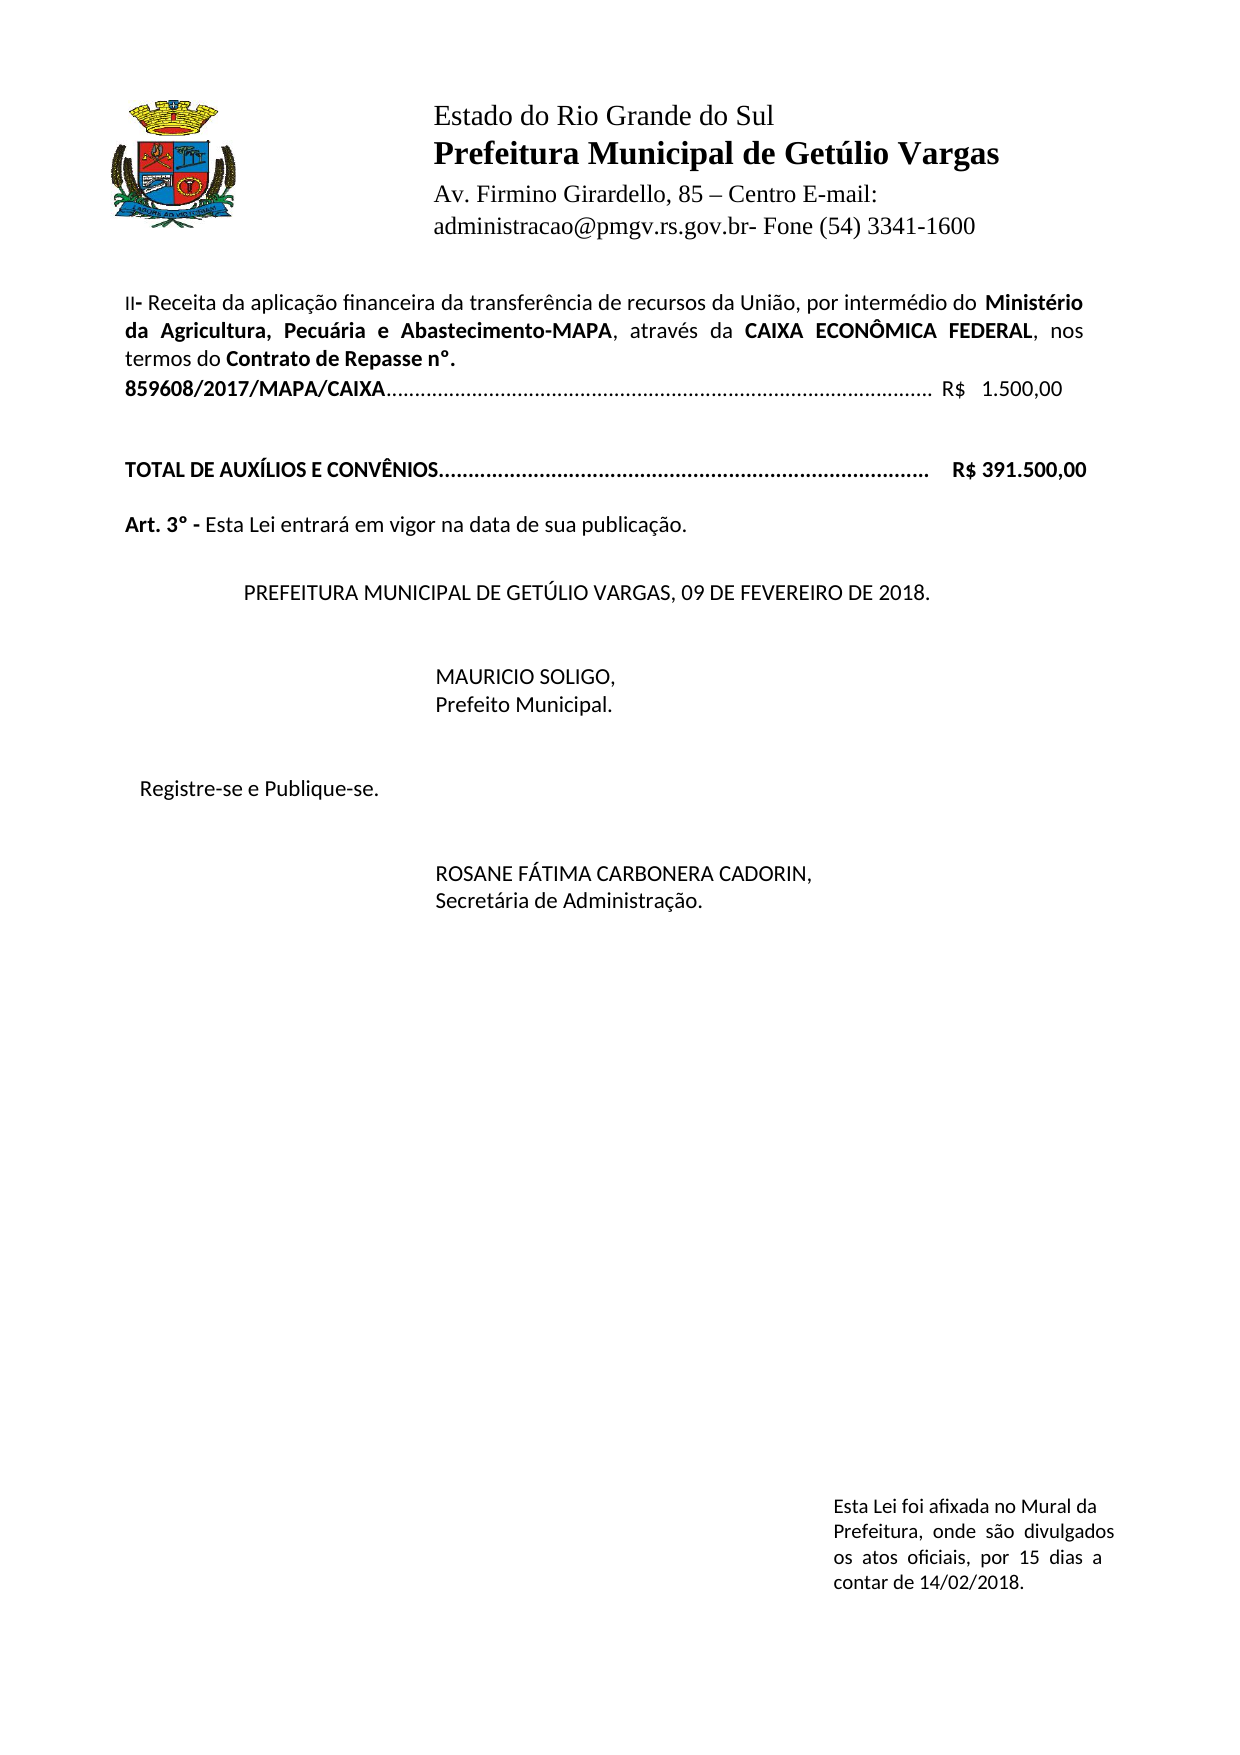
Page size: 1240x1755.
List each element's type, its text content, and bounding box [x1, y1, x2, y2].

table_cell TOTAL DE AUXÍLIOS E CONVÊNIOS................................................................................... [125, 402, 942, 483]
table_cell R$ 391.500,00 [942, 402, 1094, 483]
table_header R$ 1.500,00 [942, 373, 1094, 402]
text Estado do Rio Grande do Sul [433, 98, 1123, 132]
text Secretária de Administração. [435, 887, 1123, 915]
text PREFEITURA MUNICIPAL DE GETÚLIO VARGAS, 09 DE FEVEREIRO DE 2018. [244, 578, 1123, 606]
text Prefeitura, onde são divulgados [833, 1518, 1123, 1544]
text Art. 3º - Esta Lei entrará em vigor na data de sua publicação. [125, 510, 1123, 538]
text Prefeitura Municipal de Getúlio Vargas [433, 134, 1123, 172]
text Esta Lei foi afixada no Mural da [833, 1493, 1123, 1518]
text ROSANE FÁTIMA CARBONERA CADORIN, [435, 859, 1123, 887]
text Prefeito Municipal. [435, 691, 1123, 718]
text contar de 14/02/2018. [833, 1569, 1123, 1595]
text os atos oficiais, por 15 dias a [833, 1544, 1123, 1569]
text Registre-se e Publique-se. [139, 774, 1123, 802]
list - Receita da aplicação financeira da transferência de recursos da União, por intermédio do Ministério da Agricultura, Pecuária e Abastecimento-MAPA, através da CAIXA ECONÔMICA FEDERAL, nos termos do Contrato de Repasse nº. [124, 288, 1083, 372]
text Av. Firmino Girardello, 85 – Centro E-mail: administracao@pmgv.rs.gov.br- Fone (54) 3341-1600 [433, 179, 1054, 240]
text MAURICIO SOLIGO, [435, 662, 1123, 690]
table_header 859608/2017/MAPA/CAIXA................................................................................................ [125, 373, 942, 402]
